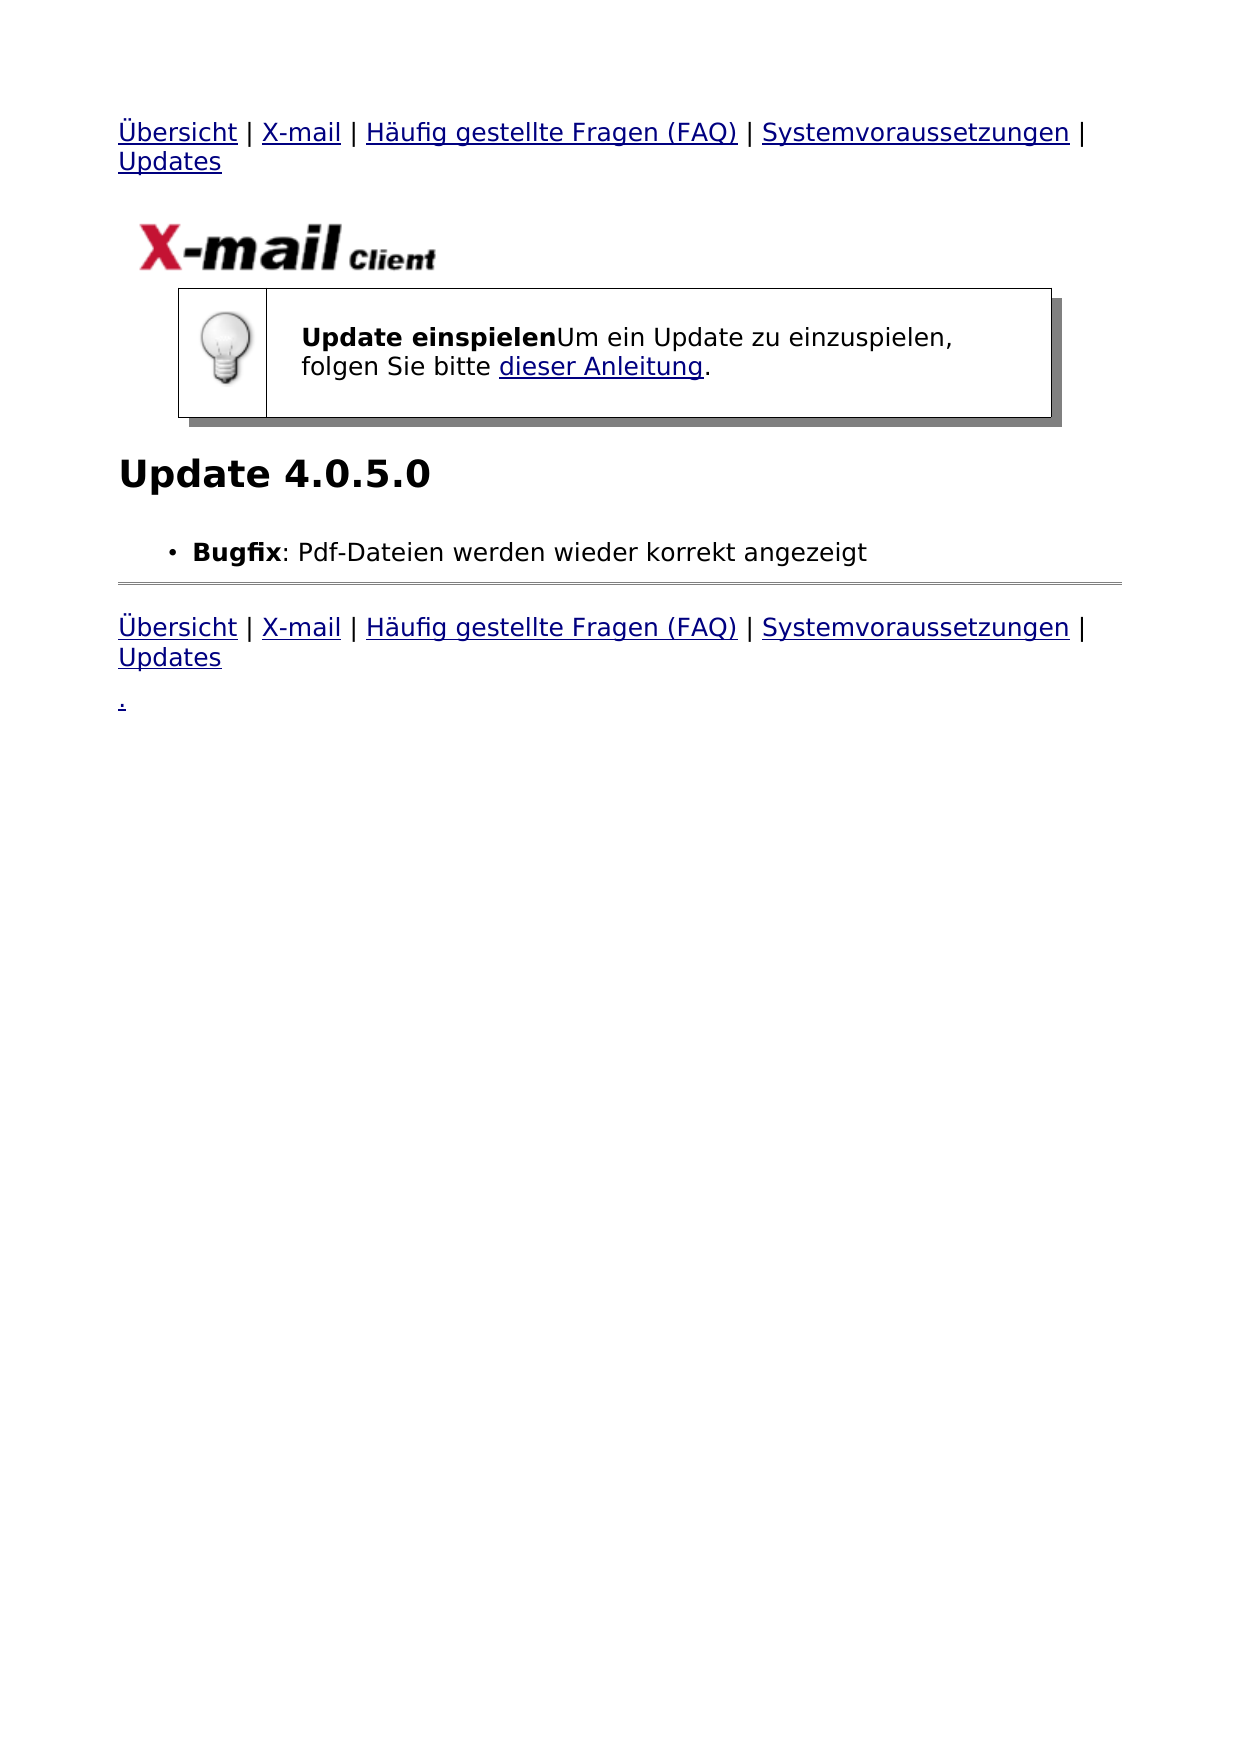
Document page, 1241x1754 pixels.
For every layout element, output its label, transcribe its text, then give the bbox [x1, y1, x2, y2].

list Bugfix: Pdf-Dateien werden wieder korrekt angezeigt [177, 538, 1122, 567]
picture [190, 311, 266, 387]
subtitle Update 4.0.5.0 [118, 452, 1122, 496]
text . [118, 684, 1122, 713]
text Übersicht | X-mail | Häufig gestellte Fragen (FAQ) | Systemvoraussetzungen | Updates [118, 118, 1122, 176]
picture [118, 188, 439, 275]
text Übersicht | X-mail | Häufig gestellte Fragen (FAQ) | Systemvoraussetzungen | Updates [118, 613, 1122, 672]
table_header Update einspielenUm ein Update zu einzuspielen, folgen Sie bitte dieser Anleitung. [267, 289, 1051, 417]
table_header [179, 289, 266, 417]
